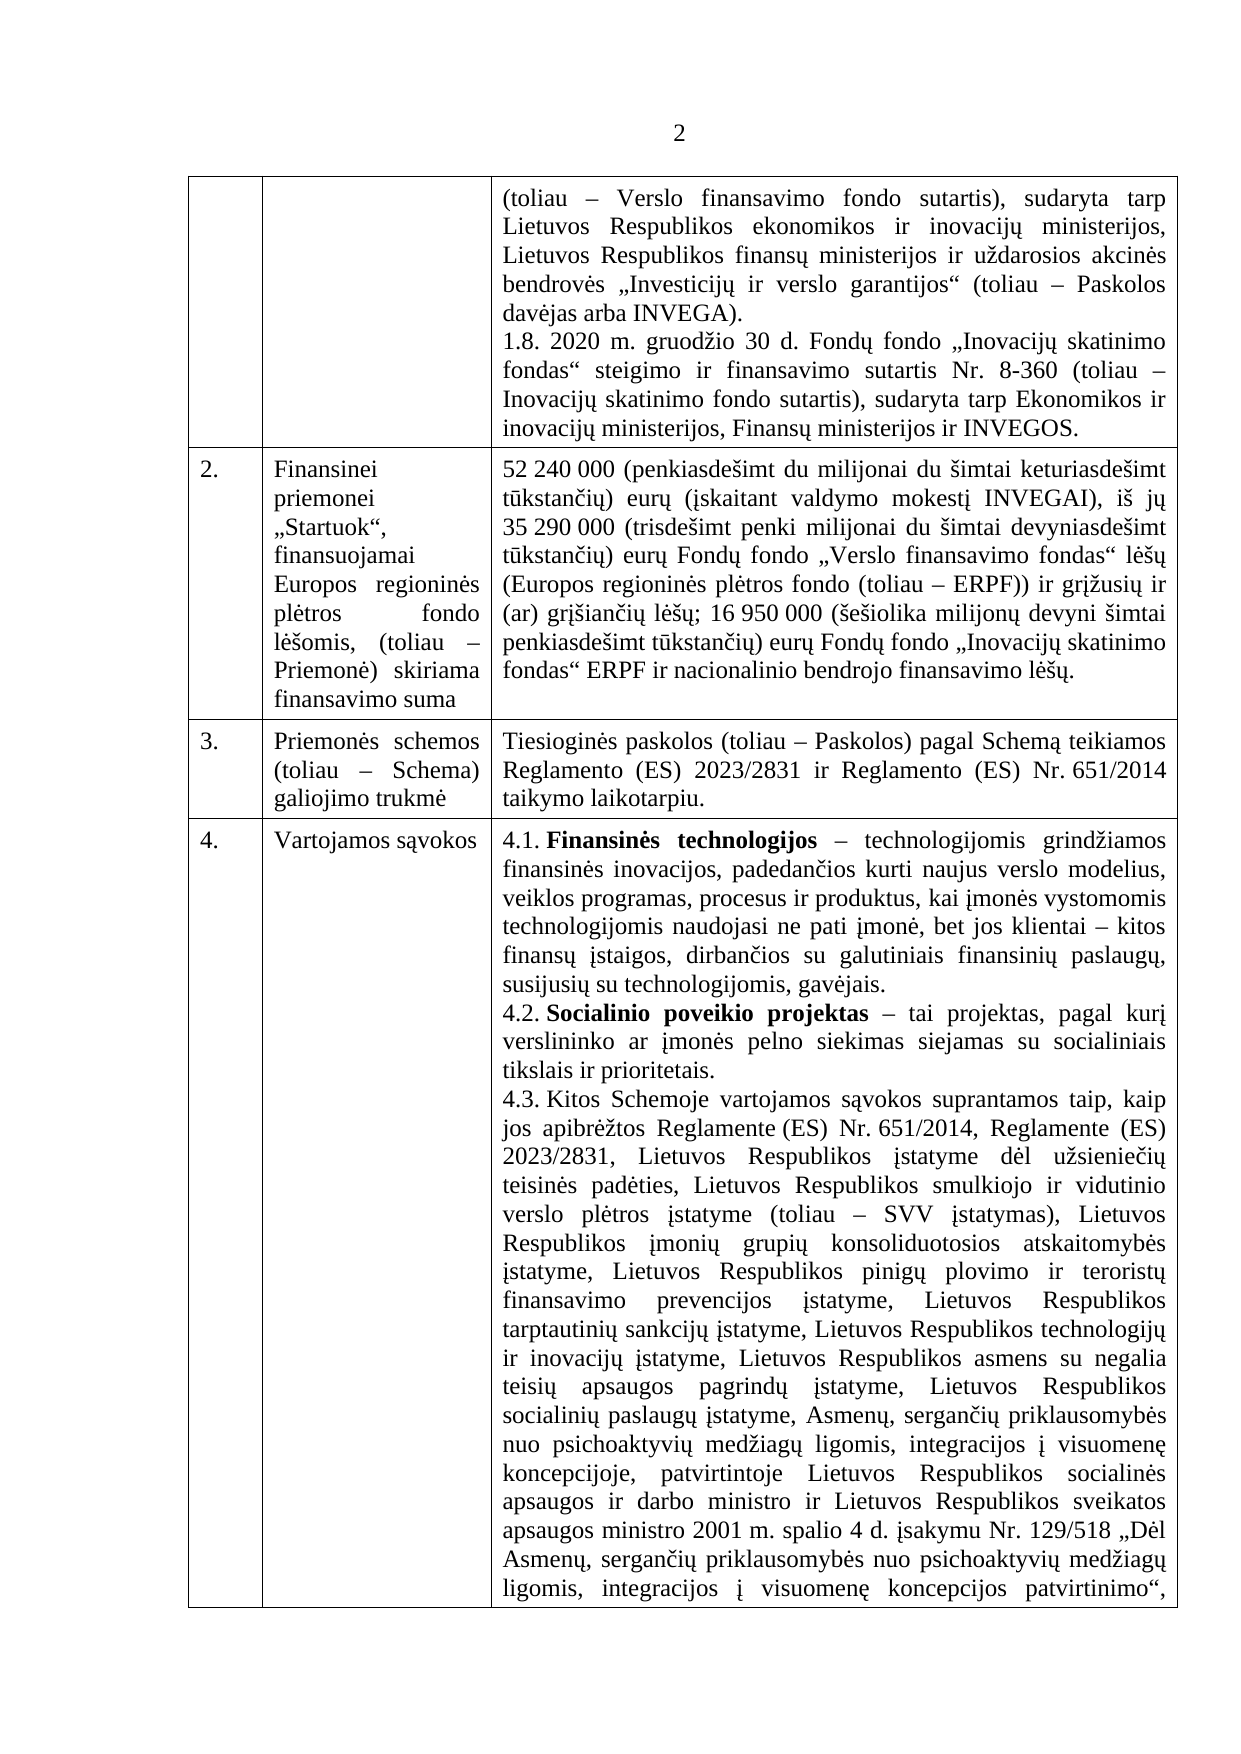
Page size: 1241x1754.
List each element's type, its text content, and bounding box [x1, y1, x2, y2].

table_cell 4. [189, 819, 262, 1607]
table_cell [263, 177, 491, 447]
table_cell 3. [189, 720, 262, 818]
table_cell 2. [189, 448, 262, 719]
table_cell Vartojamos sąvokos [263, 819, 491, 1607]
table_cell Tiesioginės paskolos (toliau – Paskolos) pagal Schemą teikiamos Reglamento (ES) 2023/2831 ir Reglamento (ES) Nr. 651/2014 taikymo laikotarpiu. [492, 720, 1177, 818]
table_cell Priemonės schemos (toliau – Schema) galiojimo trukmė [263, 720, 491, 818]
table_cell (toliau – Verslo finansavimo fondo sutartis), sudaryta tarp Lietuvos Respublikos ekonomikos ir inovacijų ministerijos, Lietuvos Respublikos finansų ministerijos ir uždarosios akcinės bendrovės „Investicijų ir verslo garantijos“ (toliau – Paskolos davėjas arba INVEGA). 1.8. 2020 m. gruodžio 30 d. Fondų fondo „Inovacijų skatinimo fondas“ steigimo ir finansavimo sutartis Nr. 8-360 (toliau – Inovacijų skatinimo fondo sutartis), sudaryta tarp Ekonomikos ir inovacijų ministerijos, Finansų ministerijos ir INVEGOS. [492, 177, 1177, 447]
table_cell Finansinei priemonei „Startuok“, finansuojamai Europos regioninės plėtros fondo lėšomis, (toliau – Priemonė) skiriama finansavimo suma [263, 448, 491, 719]
table_cell [189, 177, 262, 447]
table_cell 4.1. Finansinės technologijos – technologijomis grindžiamos finansinės inovacijos, padedančios kurti naujus verslo modelius, veiklos programas, procesus ir produktus, kai įmonės vystomomis technologijomis naudojasi ne pati įmonė, bet jos klientai – kitos finansų įstaigos, dirbančios su galutiniais finansinių paslaugų, susijusių su technologijomis, gavėjais. 4.2. Socialinio poveikio projektas – tai projektas, pagal kurį verslininko ar įmonės pelno siekimas siejamas su socialiniais tikslais ir prioritetais. 4.3. Kitos Schemoje vartojamos sąvokos suprantamos taip, kaip jos apibrėžtos Reglamente (ES) Nr. 651/2014, Reglamente (ES) 2023/2831, Lietuvos Respublikos įstatyme dėl užsieniečių teisinės padėties, Lietuvos Respublikos smulkiojo ir vidutinio verslo plėtros įstatyme (toliau – SVV įstatymas), Lietuvos Respublikos įmonių grupių konsoliduotosios atskaitomybės įstatyme, Lietuvos Respublikos pinigų plovimo ir teroristų finansavimo prevencijos įstatyme, Lietuvos Respublikos tarptautinių sankcijų įstatyme, Lietuvos Respublikos technologijų ir inovacijų įstatyme, Lietuvos Respublikos asmens su negalia teisių apsaugos pagrindų įstatyme, Lietuvos Respublikos socialinių paslaugų įstatyme, Asmenų, sergančių priklausomybės nuo psichoaktyvių medžiagų ligomis, integracijos į visuomenę koncepcijoje, patvirtintoje Lietuvos Respublikos socialinės apsaugos ir darbo ministro ir Lietuvos Respublikos sveikatos apsaugos ministro 2001 m. spalio 4 d. įsakymu Nr. 129/518 „Dėl Asmenų, sergančių priklausomybės nuo psichoaktyvių medžiagų ligomis, integracijos į visuomenę koncepcijos patvirtinimo“, [492, 819, 1177, 1607]
table_cell 52 240 000 (penkiasdešimt du milijonai du šimtai keturiasdešimt tūkstančių) eurų (įskaitant valdymo mokestį INVEGAI), iš jų 35 290 000 (trisdešimt penki milijonai du šimtai devyniasdešimt tūkstančių) eurų Fondų fondo „Verslo finansavimo fondas“ lėšų (Europos regioninės plėtros fondo (toliau – ERPF)) ir grįžusių ir (ar) grįšiančių lėšų; 16 950 000 (šešiolika milijonų devyni šimtai penkiasdešimt tūkstančių) eurų Fondų fondo „Inovacijų skatinimo fondas“ ERPF ir nacionalinio bendrojo finansavimo lėšų. [492, 448, 1177, 719]
